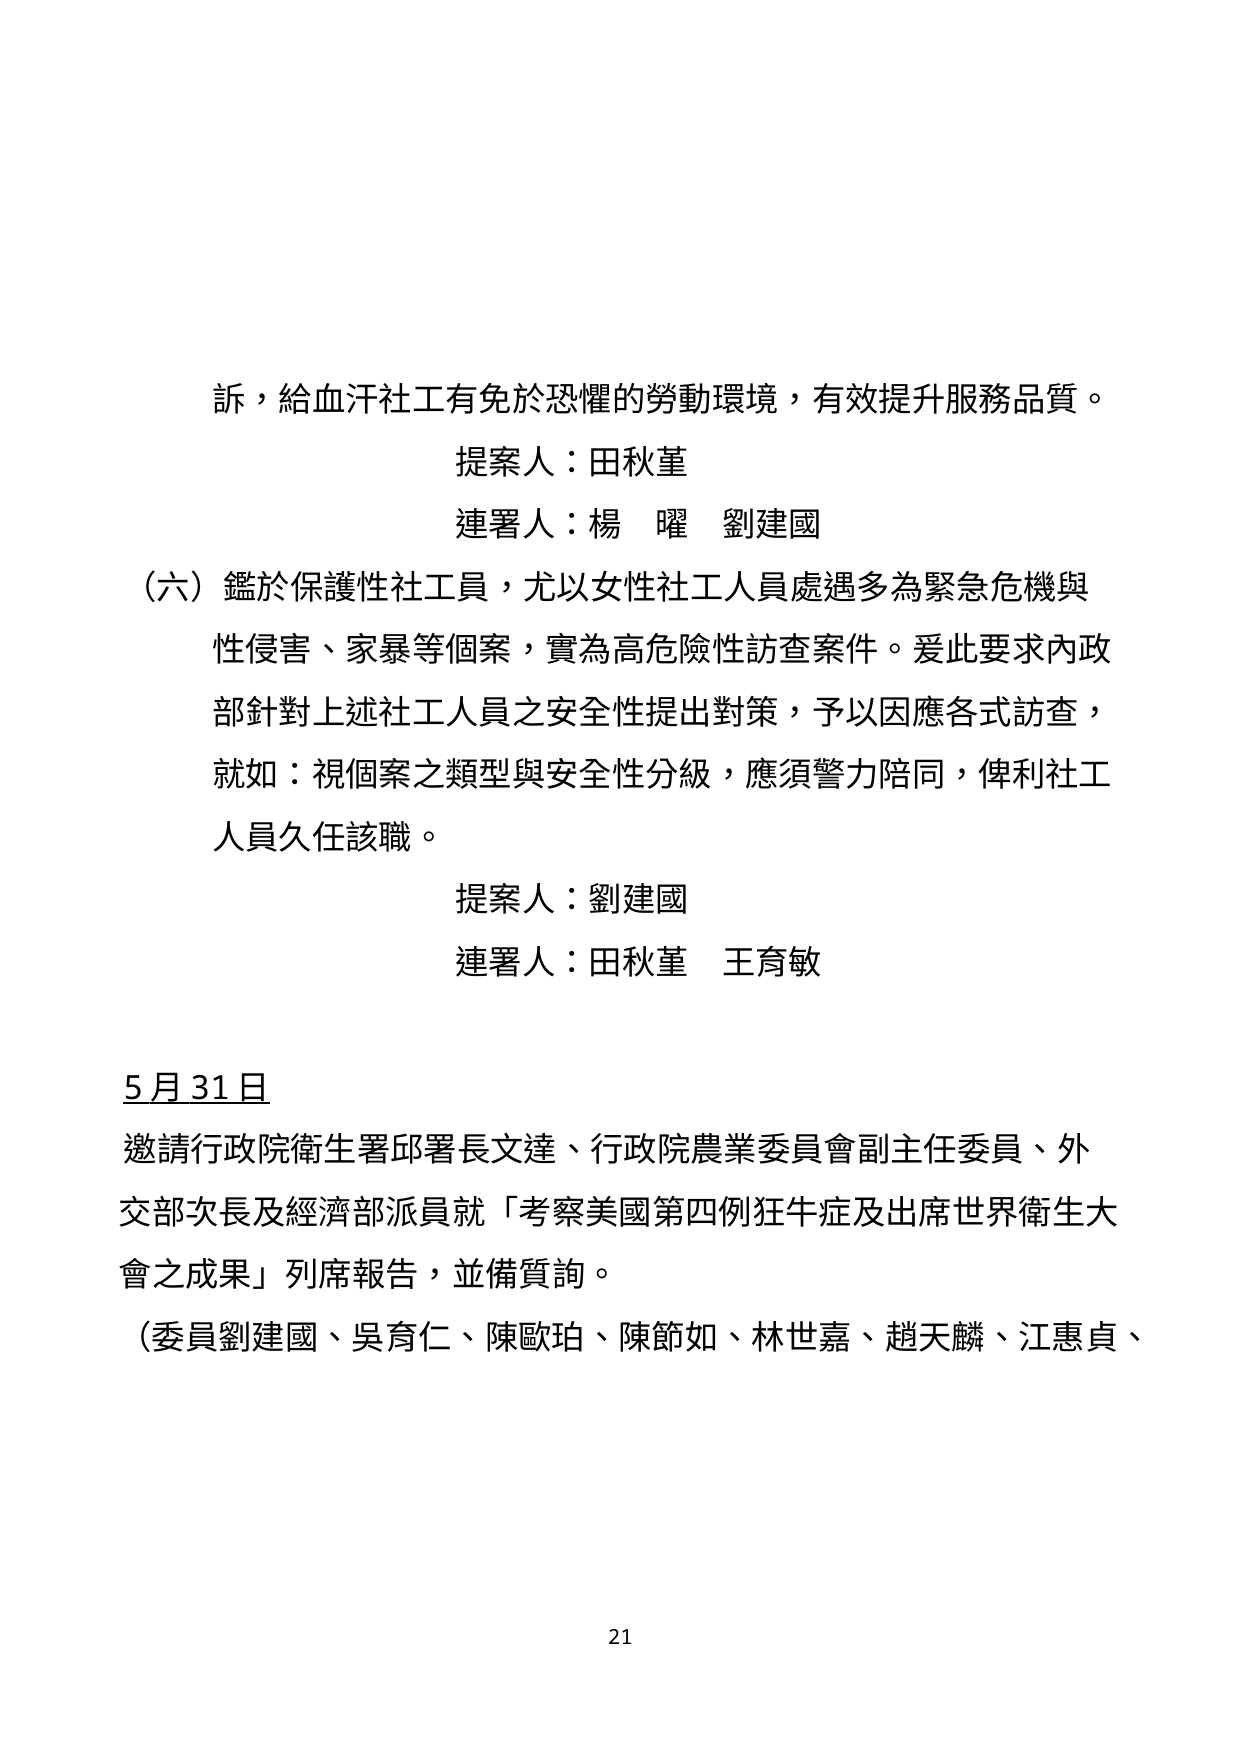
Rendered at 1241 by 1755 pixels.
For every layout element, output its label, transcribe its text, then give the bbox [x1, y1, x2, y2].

text 提案人：劉建國 [455, 856, 1122, 918]
text 連署人：田秋堇 王育敏 [455, 918, 1122, 981]
text 提案人：田秋堇 [455, 418, 1122, 481]
text 連署人：楊 曜 劉建國 [455, 481, 1122, 543]
text 訴，給血汗社工有免於恐懼的勞動環境，有效提升服務品質。 [118, 356, 1122, 418]
text （六）鑑於保護性社工員，尤以女性社工人員處遇多為緊急危機與性侵害、家暴等個案，實為高危險性訪查案件。爰此要求內政部針對上述社工人員之安全性提出對策，予以因應各式訪查，就如：視個案之類型與安全性分級，應須警力陪同，俾利社工人員久任該職。 [123, 543, 1122, 856]
text （委員劉建國、吳育仁、陳歐珀、陳節如、林世嘉、趙天麟、江惠貞、田秋堇、蔡錦隆、徐少萍、王育敏、楊 曜、蘇清泉、陳其邁、 [118, 1293, 1122, 1356]
text 5月31日 [123, 1043, 1122, 1106]
text 邀請行政院衛生署邱署長文達、行政院農業委員會副主任委員、外交部次長及經濟部派員就「考察美國第四例狂牛症及出席世界衛生大會之成果」列席報告，並備質詢。 [118, 1106, 1122, 1293]
